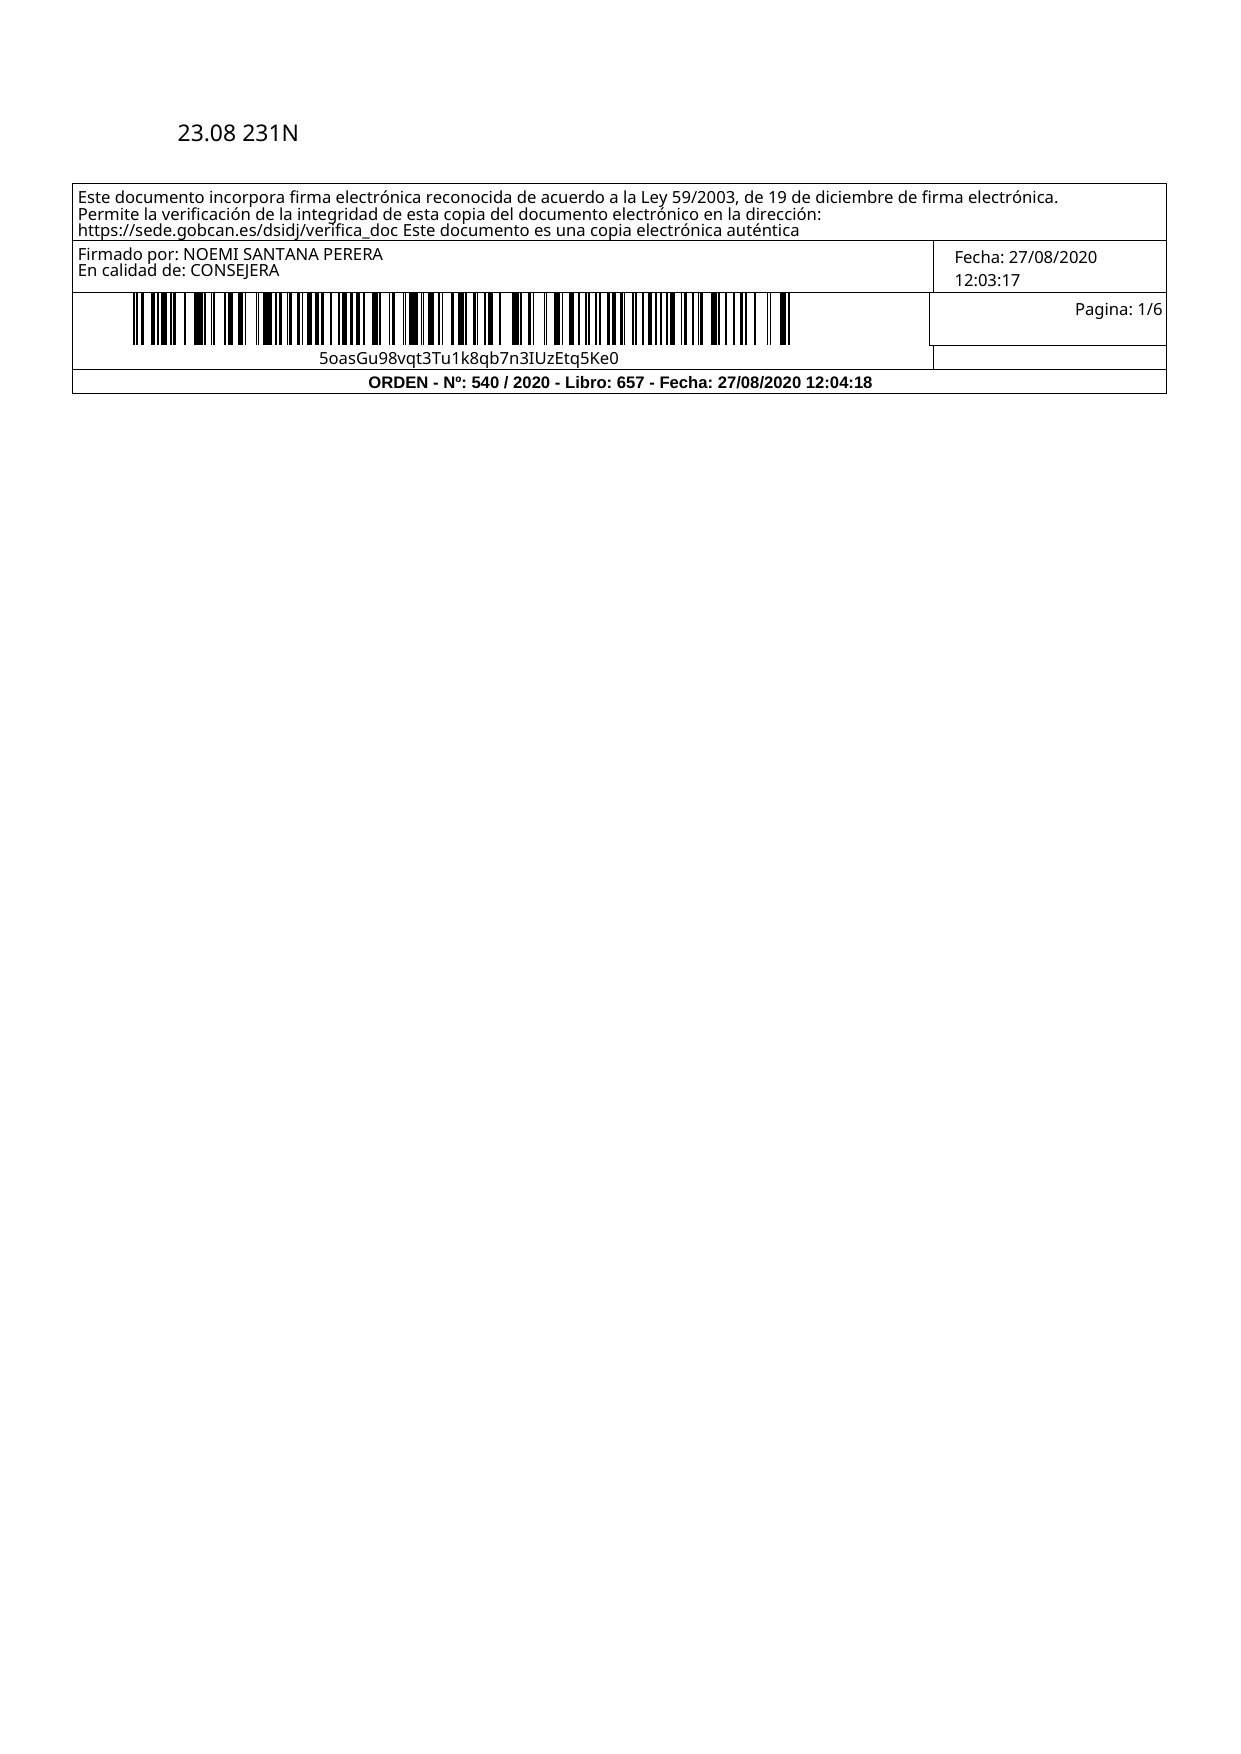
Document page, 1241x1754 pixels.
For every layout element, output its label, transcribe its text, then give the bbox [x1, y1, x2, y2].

table_cell [186, 293, 194, 345]
table_cell [246, 293, 256, 345]
table_cell 5oasGu98vqt3Tu1k8qb7n3IUzEtq5Ke0 [73, 345, 933, 369]
table_cell [574, 293, 578, 345]
table_cell [703, 293, 711, 345]
table_cell [720, 293, 725, 345]
table_cell Firmado por: NOEMI SANTANA PERERA En calidad de: CONSEJERA [73, 241, 933, 292]
table_cell [735, 293, 740, 345]
table_cell [727, 293, 733, 345]
table_cell [580, 293, 585, 345]
table_cell [771, 293, 780, 345]
table_cell [601, 293, 607, 345]
table_cell [534, 293, 544, 345]
text 23.08 231N [177, 117, 1152, 148]
table_cell [616, 293, 620, 345]
table_cell [443, 293, 451, 345]
table_cell [365, 293, 372, 345]
table_cell [434, 293, 438, 345]
table_cell [637, 293, 642, 345]
table_cell [493, 293, 499, 345]
table_cell [625, 293, 632, 345]
table_cell [563, 293, 569, 345]
table_cell [259, 293, 263, 345]
table_cell [590, 293, 595, 345]
table_cell [144, 293, 151, 345]
table_cell [790, 293, 929, 345]
table_cell ORDEN - Nº: 540 / 2020 - Libro: 657 - Fecha: 27/08/2020 12:04:18 [73, 370, 1166, 393]
table_cell [694, 293, 698, 345]
table_cell [282, 293, 287, 345]
table_cell [233, 293, 238, 345]
table_cell [467, 293, 473, 345]
table_cell [424, 293, 428, 345]
table_cell [675, 293, 681, 345]
table_cell [522, 293, 528, 345]
table_cell [478, 293, 484, 345]
table_cell [381, 293, 389, 345]
table_cell [206, 293, 211, 345]
table_cell [324, 293, 330, 345]
table_cell [303, 293, 307, 345]
table_cell [501, 293, 512, 345]
table_cell [644, 293, 648, 345]
table_cell [332, 293, 338, 345]
table_cell [934, 346, 1166, 369]
table_cell [292, 293, 297, 345]
table_cell [662, 293, 666, 345]
table_header Este documento incorpora firma electrónica reconocida de acuerdo a la Ley 59/2003, de 19 de diciembre de firma electrónica. Permite la verificación de la integridad de esta copia del documento electrónico en la dirección: https://sede.gobcan.es/dsidj/verifica_doc Este documento es una copia electrónica auténtica [73, 184, 1166, 240]
table_cell [215, 293, 224, 345]
table_cell [176, 293, 184, 345]
table_cell [547, 293, 554, 345]
table_cell [747, 293, 754, 345]
table_cell [73, 293, 133, 345]
table_cell Fecha: 27/08/2020 12:03:17 [934, 241, 1166, 292]
table_cell [756, 293, 767, 345]
table_cell Pagina: 1/6 [930, 293, 1166, 345]
table_cell [687, 293, 692, 345]
table_cell [395, 293, 403, 345]
table_cell [454, 293, 458, 345]
